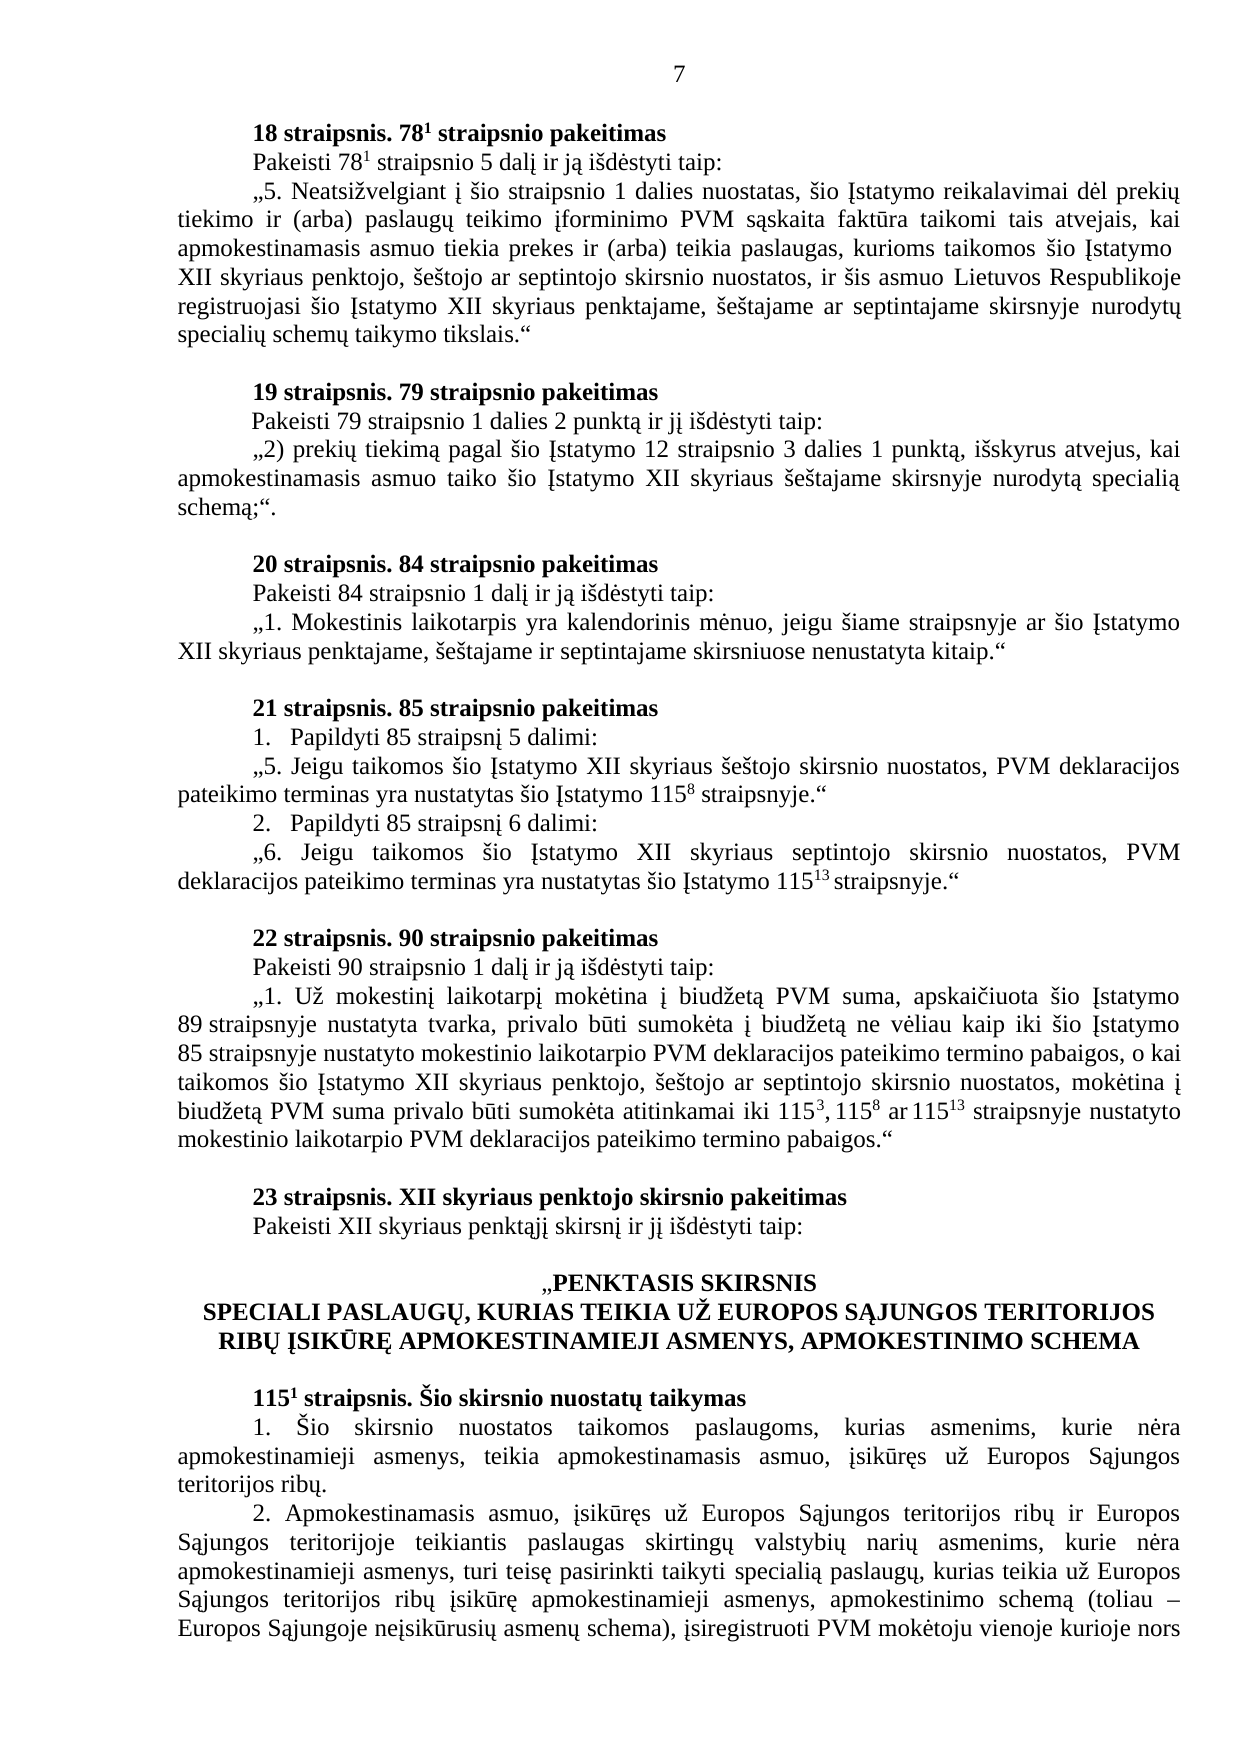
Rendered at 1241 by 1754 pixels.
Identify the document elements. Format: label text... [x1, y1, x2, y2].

text 1. Šio skirsnio nuostatos taikomos paslaugoms, kurias asmenims, kurie nėra apmokestinamieji asmenys, teikia apmokestinamasis asmuo, įsikūręs už Europos Sąjungos teritorijos ribų. [177, 1412, 1181, 1498]
text SPECIALI PASLAUGŲ, KURIAS TEIKIA UŽ EUROPOS SĄJUNGOS TERITORIJOS RIBŲ ĮSIKŪRĘ APMOKESTINAMIEJI ASMENYS, APMOKESTINIMO SCHEMA [177, 1297, 1181, 1354]
text „PENKTASIS SKIRSNIS [177, 1268, 1181, 1297]
text 20 straipsnis. 84 straipsnio pakeitimas [177, 549, 1181, 578]
text 1. Papildyti 85 straipsnį 5 dalimi: [252, 722, 1181, 751]
text 18 straipsnis. 781 straipsnio pakeitimas [177, 118, 1181, 147]
text „5. Neatsižvelgiant į šio straipsnio 1 dalies nuostatas, šio Įstatymo reikalavimai dėl prekių tiekimo ir (arba) paslaugų teikimo įforminimo PVM sąskaita faktūra taikomi tais atvejais, kai apmokestinamasis asmuo tiekia prekes ir (arba) teikia paslaugas, kurioms taikomos šio Įstatymo XII skyriaus penktojo, šeštojo ar septintojo skirsnio nuostatos, ir šis asmuo Lietuvos Respublikoje registruojasi šio Įstatymo XII skyriaus penktajame, šeštajame ar septintajame skirsnyje nurodytų specialių schemų taikymo tikslais.“ [177, 176, 1181, 348]
text 21 straipsnis. 85 straipsnio pakeitimas [177, 693, 1181, 722]
text „6. Jeigu taikomos šio Įstatymo XII skyriaus septintojo skirsnio nuostatos, PVM deklaracijos pateikimo terminas yra nustatytas šio Įstatymo 11513 straipsnyje.“ [177, 837, 1181, 894]
text Pakeisti 90 straipsnio 1 dalį ir ją išdėstyti taip: [177, 952, 1181, 981]
text 22 straipsnis. 90 straipsnio pakeitimas [177, 923, 1181, 952]
text 2. Papildyti 85 straipsnį 6 dalimi: [252, 808, 1181, 837]
text 19 straipsnis. 79 straipsnio pakeitimas [177, 377, 1181, 406]
text Pakeisti 781 straipsnio 5 dalį ir ją išdėstyti taip: [177, 147, 1181, 176]
text „1. Mokestinis laikotarpis yra kalendorinis mėnuo, jeigu šiame straipsnyje ar šio Įstatymo XII skyriaus penktajame, šeštajame ir septintajame skirsniuose nenustatyta kitaip.“ [177, 607, 1181, 664]
text 23 straipsnis. XII skyriaus penktojo skirsnio pakeitimas [177, 1182, 1181, 1211]
text Pakeisti XII skyriaus penktąjį skirsnį ir jį išdėstyti taip: [177, 1211, 1181, 1239]
text 1151 straipsnis. Šio skirsnio nuostatų taikymas [177, 1383, 1181, 1412]
text Pakeisti 79 straipsnio 1 dalies 2 punktą ir jį išdėstyti taip: [251, 406, 1181, 434]
text 2. Apmokestinamasis asmuo, įsikūręs už Europos Sąjungos teritorijos ribų ir Europos Sąjungos teritorijoje teikiantis paslaugas skirtingų valstybių narių asmenims, kurie nėra apmokestinamieji asmenys, turi teisę pasirinkti taikyti specialią paslaugų, kurias teikia už Europos Sąjungos teritorijos ribų įsikūrę apmokestinamieji asmenys, apmokestinimo schemą (toliau – Europos Sąjungoje neįsikūrusių asmenų schema), įsiregistruoti PVM mokėtoju vienoje kurioje nors [177, 1498, 1181, 1642]
text „2) prekių tiekimą pagal šio Įstatymo 12 straipsnio 3 dalies 1 punktą, išskyrus atvejus, kai apmokestinamasis asmuo taiko šio Įstatymo XII skyriaus šeštajame skirsnyje nurodytą specialią schemą;“. [177, 434, 1181, 521]
text „1. Už mokestinį laikotarpį mokėtina į biudžetą PVM suma, apskaičiuota šio Įstatymo 89 straipsnyje nustatyta tvarka, privalo būti sumokėta į biudžetą ne vėliau kaip iki šio Įstatymo 85 straipsnyje nustatyto mokestinio laikotarpio PVM deklaracijos pateikimo termino pabaigos, o kai taikomos šio Įstatymo XII skyriaus penktojo, šeštojo ar septintojo skirsnio nuostatos, mokėtina į biudžetą PVM suma privalo būti sumokėta atitinkamai iki 1153, 1158 ar 11513 straipsnyje nustatyto mokestinio laikotarpio PVM deklaracijos pateikimo termino pabaigos.“ [177, 981, 1181, 1153]
text Pakeisti 84 straipsnio 1 dalį ir ją išdėstyti taip: [177, 578, 1181, 607]
text „5. Jeigu taikomos šio Įstatymo XII skyriaus šeštojo skirsnio nuostatos, PVM deklaracijos pateikimo terminas yra nustatytas šio Įstatymo 1158 straipsnyje.“ [177, 751, 1181, 808]
